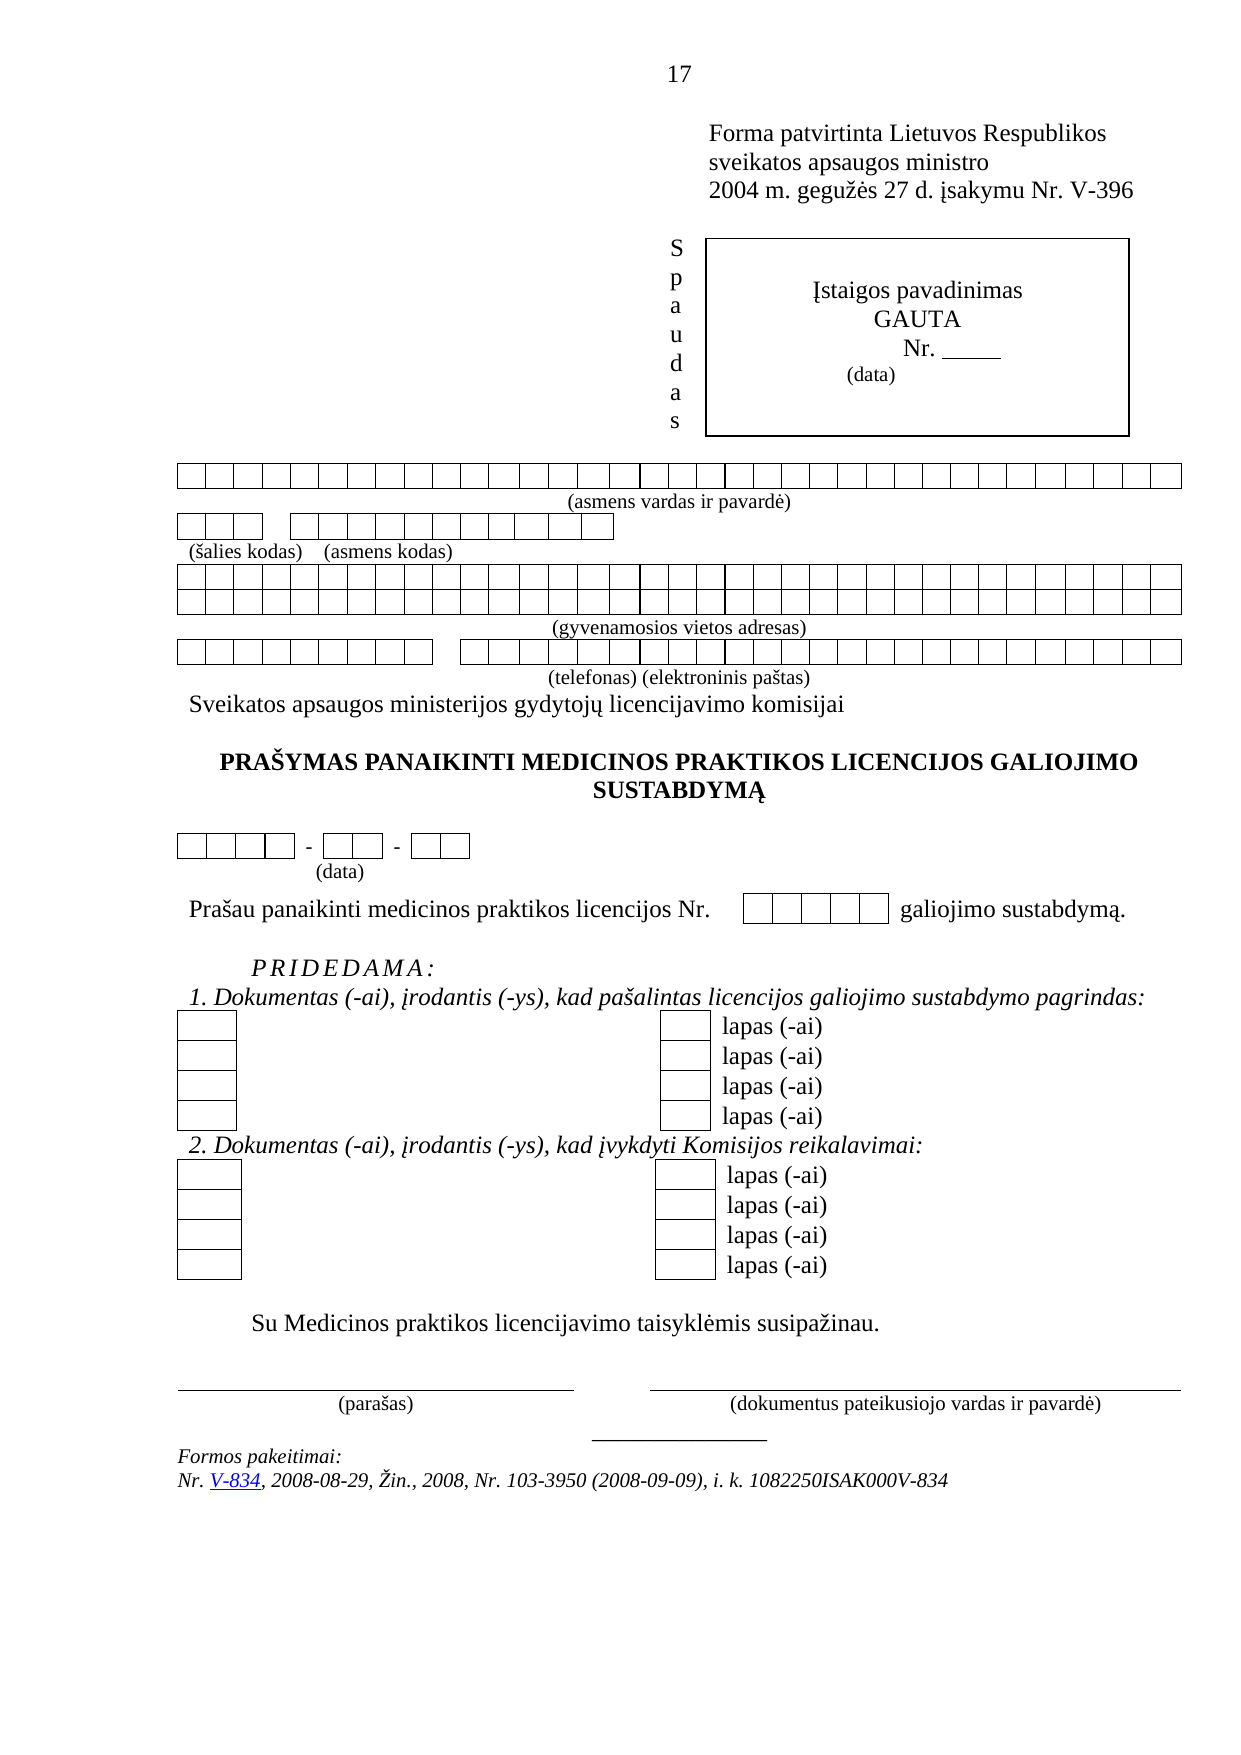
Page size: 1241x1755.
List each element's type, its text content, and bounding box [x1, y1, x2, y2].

table_cell [433, 565, 460, 589]
table_cell [1179, 1100, 1186, 1129]
table_cell [951, 640, 978, 664]
table_cell [697, 565, 724, 589]
text Su Medicinos praktikos licencijavimo taisyklėmis susipažinau. [177, 1308, 1181, 1337]
table_cell [268, 1159, 655, 1189]
table_cell [578, 565, 609, 589]
table_cell [1179, 1249, 1186, 1278]
table_cell [1179, 1189, 1186, 1219]
table_cell (data) [177, 858, 502, 893]
text [1130, 262, 1181, 291]
table_header [574, 1366, 650, 1390]
table_cell lapas (-ai) [716, 1219, 1178, 1249]
table_cell [237, 1070, 660, 1100]
table_cell [234, 514, 262, 538]
table_cell [1042, 689, 1066, 718]
table_header [502, 833, 744, 858]
table_cell [348, 565, 375, 589]
table_header [754, 464, 781, 488]
table_cell [291, 640, 318, 664]
table_header [773, 833, 802, 858]
table_cell [348, 590, 375, 614]
table_cell lapas (-ai) [711, 1010, 858, 1040]
table_cell [178, 1160, 241, 1189]
text Nr. V-834, 2008-08-29, Žin., 2008, Nr. 103-3950 (2008-09-09), i. k. 1082250ISAK000V-834 [177, 1468, 1181, 1492]
text Forma patvirtinta Lietuvos Respublikos [709, 118, 1181, 147]
table_cell [263, 590, 290, 614]
table_cell [1123, 590, 1150, 614]
table_header [802, 833, 831, 858]
table_cell [726, 590, 753, 614]
table_cell [489, 640, 519, 664]
table_header [470, 833, 502, 858]
table_cell galiojimo sustabdymą. [889, 893, 1181, 923]
table_cell [951, 590, 978, 614]
table_cell [810, 590, 837, 614]
table_header [650, 1366, 1181, 1390]
table_cell [782, 565, 809, 589]
table_header [520, 464, 548, 488]
table_cell [319, 565, 347, 589]
text prašymas panaikinti MEDICINOS praktikos licencijos galiojimo sustabdymą [177, 747, 1181, 804]
table_cell [405, 590, 432, 614]
table_cell [810, 640, 837, 664]
table_cell [178, 514, 205, 538]
table_cell [923, 590, 950, 614]
table_cell [782, 640, 809, 664]
table_header [206, 464, 233, 488]
table_header [348, 464, 375, 488]
table_cell [726, 565, 753, 589]
table_cell [234, 565, 262, 589]
text [1130, 377, 1181, 406]
table_cell [578, 640, 609, 664]
table_cell [1151, 640, 1181, 664]
table_cell [502, 858, 744, 893]
table_cell [291, 514, 318, 538]
table_header [266, 834, 294, 858]
table_header [236, 834, 264, 858]
table_cell [860, 858, 888, 893]
table_cell [178, 590, 205, 614]
table_cell [206, 590, 233, 614]
table_cell [237, 1010, 660, 1040]
table_cell [773, 894, 801, 923]
table_cell [1179, 1219, 1186, 1249]
table_cell [1123, 565, 1150, 589]
text S [177, 233, 1181, 262]
table_cell [461, 514, 488, 538]
text pridedama: [177, 953, 1181, 982]
table_cell [549, 514, 581, 538]
table_cell [1036, 640, 1065, 664]
table_cell [574, 1390, 650, 1415]
table_cell [405, 514, 432, 538]
table_header [782, 464, 809, 488]
table_header [744, 833, 773, 858]
table_header [234, 464, 262, 488]
text sveikatos apsaugos ministro [177, 147, 1181, 176]
table_cell [641, 640, 668, 664]
table_cell [178, 1071, 236, 1100]
table_cell [773, 858, 802, 893]
table_cell lapas (-ai) [711, 1100, 858, 1129]
table_header [641, 464, 668, 488]
table_cell [895, 590, 922, 614]
table_cell [1066, 565, 1093, 589]
table_cell [376, 565, 404, 589]
table_cell [859, 1070, 1178, 1100]
table_cell [178, 1041, 236, 1070]
table_header [831, 833, 859, 858]
table_cell [641, 565, 668, 589]
table_cell [489, 514, 514, 538]
text [1130, 291, 1181, 319]
table_cell [461, 640, 488, 664]
table_header [405, 464, 432, 488]
table_cell [1179, 1130, 1186, 1159]
table_header [489, 464, 519, 488]
table_header [1123, 464, 1150, 488]
table_header - [383, 833, 411, 858]
table_cell [578, 590, 609, 614]
table_cell [319, 590, 347, 614]
table_cell [697, 640, 724, 664]
table_cell [979, 640, 1006, 664]
table_cell [237, 1040, 660, 1070]
table_cell [669, 640, 696, 664]
table_cell [405, 640, 432, 664]
table_cell [178, 1250, 241, 1278]
table_cell [661, 1101, 710, 1129]
table_cell [661, 1071, 710, 1100]
text Formos pakeitimai: [177, 1444, 1181, 1468]
text [1130, 348, 1181, 377]
table_cell [242, 1219, 268, 1249]
table_cell [802, 858, 831, 893]
table_cell [661, 1011, 710, 1040]
table_header [178, 834, 206, 858]
table_cell lapas (-ai) [716, 1189, 1178, 1219]
table_header [578, 464, 609, 488]
table_cell [319, 514, 347, 538]
table_header [178, 1366, 574, 1390]
table_header [979, 464, 1006, 488]
table_header [1094, 464, 1122, 488]
table_header [867, 464, 894, 488]
table_cell lapas (-ai) [716, 1159, 1178, 1189]
table_cell [661, 1041, 710, 1070]
table_cell [348, 640, 375, 664]
table_cell (parašas) [178, 1391, 574, 1415]
table_cell [263, 565, 290, 589]
table_cell [744, 894, 772, 923]
table_cell [610, 565, 639, 589]
table_header [1151, 464, 1181, 488]
table_cell [859, 1040, 1178, 1070]
text (data) [722, 362, 1113, 386]
table_cell [1122, 689, 1150, 718]
table_header [376, 464, 404, 488]
table_cell [754, 565, 781, 589]
table_cell [867, 590, 894, 614]
table_cell [744, 858, 773, 893]
table_header [319, 464, 347, 488]
table_cell Prašau panaikinti medicinos praktikos licencijos Nr. [177, 893, 743, 923]
table_cell [520, 640, 548, 664]
table_cell [268, 1249, 655, 1278]
table_cell [178, 1011, 236, 1040]
table_cell [263, 640, 290, 664]
table_cell [268, 1189, 655, 1219]
table_cell [610, 640, 639, 664]
table_cell 2. Dokumentas (-ai), įrodantis (-ys), kad įvykdyti Komisijos reikalavimai: [177, 1130, 1178, 1159]
table_cell [1094, 640, 1122, 664]
table_header [669, 464, 696, 488]
table_cell [178, 565, 205, 589]
table_cell [641, 590, 668, 614]
table_cell [979, 590, 1006, 614]
table_cell [291, 590, 318, 614]
table_cell [838, 565, 866, 589]
table_cell [923, 565, 950, 589]
table_cell [754, 590, 781, 614]
table_cell [656, 1160, 715, 1189]
table_cell [838, 590, 866, 614]
table_cell [206, 565, 233, 589]
table_cell [669, 590, 696, 614]
text a [177, 291, 705, 319]
table_cell [838, 640, 866, 664]
table_header [324, 834, 352, 858]
table_cell [237, 1100, 660, 1129]
table_cell (telefonas) (elektroninis paštas) [177, 664, 1181, 689]
table_cell [489, 565, 519, 589]
table_cell [178, 1101, 236, 1129]
table_cell (asmens vardas ir pavardė) [177, 489, 1181, 513]
table_cell [461, 590, 488, 614]
table_cell [206, 514, 233, 538]
table_cell lapas (-ai) [711, 1040, 858, 1070]
table_header [860, 833, 888, 858]
table_header [433, 464, 460, 488]
table_cell [859, 1010, 1178, 1040]
table_header [951, 464, 978, 488]
table_header [895, 464, 922, 488]
table_header 1. Dokumentas (-ai), įrodantis (-ys), kad pašalintas licencijos galiojimo sustabdymo pagrindas: [177, 982, 1186, 1010]
table_cell [831, 894, 859, 923]
table_cell [242, 1249, 268, 1278]
table_cell [860, 894, 888, 923]
table_cell [291, 565, 318, 589]
table_cell lapas (-ai) [716, 1249, 1178, 1278]
table_cell [889, 858, 1181, 893]
table_cell [656, 1190, 715, 1219]
table_header [923, 464, 950, 488]
table_cell [1123, 640, 1150, 664]
table_cell [1179, 1070, 1186, 1100]
table_cell [433, 639, 460, 664]
table_cell [1151, 590, 1181, 614]
table_cell [549, 640, 577, 664]
table_cell [242, 1159, 268, 1189]
table_cell [610, 590, 639, 614]
table_cell [1094, 689, 1122, 718]
table_cell [895, 640, 922, 664]
table_cell [234, 590, 262, 614]
table_header [263, 464, 290, 488]
table_cell [669, 565, 696, 589]
table_cell [515, 514, 548, 538]
table_cell [461, 565, 488, 589]
table_cell [951, 565, 978, 589]
table_cell [1066, 640, 1093, 664]
table_cell [178, 1190, 241, 1219]
table_cell [831, 858, 859, 893]
table_cell [1150, 689, 1181, 718]
text [1130, 319, 1181, 348]
table_header [412, 834, 440, 858]
table_cell [782, 590, 809, 614]
table_cell [549, 565, 577, 589]
table_cell [1179, 1159, 1186, 1189]
table_cell [1007, 565, 1035, 589]
table_header [1036, 464, 1065, 488]
text s [177, 406, 705, 434]
table_header [697, 464, 724, 488]
table_cell [376, 514, 404, 538]
table_cell [582, 514, 613, 538]
table_header [461, 464, 488, 488]
table_cell Sveikatos apsaugos ministerijos gydytojų licencijavimo komisijai [177, 689, 1042, 718]
table_cell [754, 640, 781, 664]
table_cell [1036, 565, 1065, 589]
table_header [726, 464, 753, 488]
table_cell [726, 640, 753, 664]
text p [177, 262, 705, 291]
table_header [353, 834, 382, 858]
table_header [291, 464, 318, 488]
table_cell [656, 1220, 715, 1249]
text Įstaigos pavadinimas [722, 275, 1113, 304]
table_cell [1094, 565, 1122, 589]
table_cell [242, 1189, 268, 1219]
table_cell [810, 565, 837, 589]
table_cell [867, 565, 894, 589]
table_cell [802, 894, 830, 923]
text [707, 239, 1128, 435]
text u [177, 319, 705, 348]
text GAUTA [722, 304, 1113, 333]
text ______________ [177, 1415, 1181, 1444]
table_header [838, 464, 866, 488]
table_cell [1179, 1040, 1186, 1070]
table_cell [1007, 590, 1035, 614]
table_cell [234, 640, 262, 664]
table_header [1007, 464, 1035, 488]
table_cell [1007, 640, 1035, 664]
table_cell [895, 565, 922, 589]
table_cell [520, 565, 548, 589]
table_cell [405, 565, 432, 589]
table_cell [376, 590, 404, 614]
text [1130, 406, 1181, 434]
text a [177, 377, 705, 406]
table_header [178, 464, 205, 488]
table_cell [656, 1250, 715, 1278]
table_header [441, 834, 469, 858]
table_header [1066, 464, 1093, 488]
table_cell (gyvenamosios vietos adresas) [177, 615, 1181, 639]
table_cell [348, 514, 375, 538]
table_header [207, 834, 235, 858]
table_cell [1151, 565, 1181, 589]
table_cell [376, 640, 404, 664]
table_cell [178, 640, 205, 664]
table_cell (šalies kodas) (asmens kodas) [177, 539, 1181, 563]
table_cell [1036, 590, 1065, 614]
table_cell [319, 640, 347, 664]
table_cell [697, 590, 724, 614]
table_cell [263, 513, 290, 538]
table_cell [1094, 590, 1122, 614]
text Nr. [722, 333, 1113, 362]
table_cell [268, 1219, 655, 1249]
table_cell [614, 513, 1181, 538]
table_cell [433, 590, 460, 614]
table_cell lapas (-ai) [711, 1070, 858, 1100]
table_cell [859, 1100, 1178, 1129]
table_cell [923, 640, 950, 664]
table_header [810, 464, 837, 488]
text d [177, 348, 705, 377]
table_cell [979, 565, 1006, 589]
table_cell [489, 590, 519, 614]
table_cell [178, 1220, 241, 1249]
table_cell [549, 590, 577, 614]
table_cell [433, 514, 460, 538]
table_header [889, 833, 1181, 858]
table_cell [206, 640, 233, 664]
table_cell [1066, 590, 1093, 614]
table_cell [1179, 1010, 1186, 1040]
table_cell [520, 590, 548, 614]
text 2004 m. gegužės 27 d. įsakymu Nr. V-396 [177, 176, 1181, 204]
table_header [610, 464, 639, 488]
table_cell [1066, 689, 1094, 718]
table_header - [295, 833, 323, 858]
table_cell [867, 640, 894, 664]
table_cell (dokumentus pateikusiojo vardas ir pavardė) [650, 1391, 1181, 1415]
table_header [549, 464, 577, 488]
